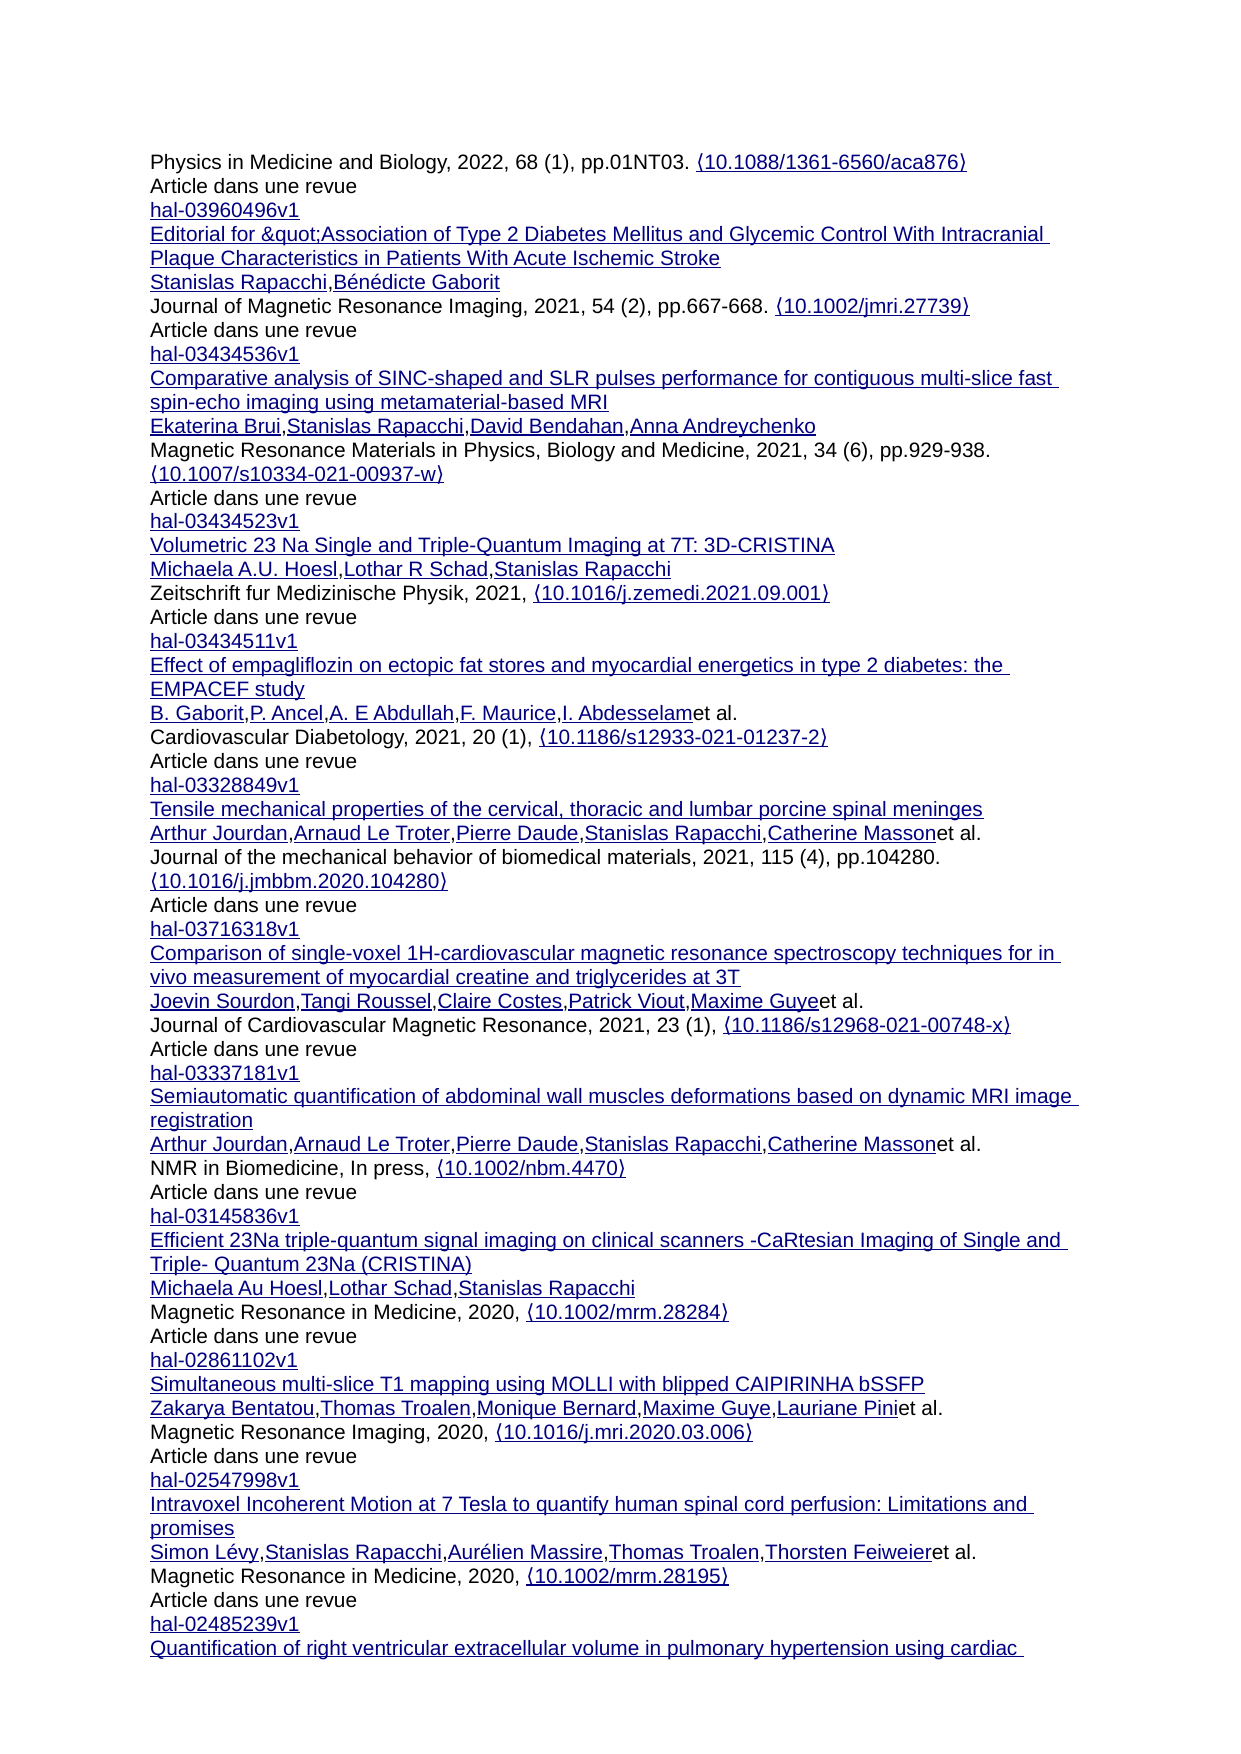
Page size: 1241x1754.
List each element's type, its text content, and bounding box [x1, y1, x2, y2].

table_cell Intravoxel Incoherent Motion at 7 Tesla to quantify human spinal cord perfusion: Limitations and promises Simon Lévy,Stanislas Rapacchi,Aurélien Massire,Thomas Troalen,Thorsten Feiweieret al. Magnetic Resonance in Medicine, 2020, ⟨10.1002/mrm.28195⟩ Article dans une revue hal-02485239v1 [150, 1492, 1090, 1635]
table_cell Simultaneous multi-slice T1 mapping using MOLLI with blipped CAIPIRINHA bSSFP Zakarya Bentatou,Thomas Troalen,Monique Bernard,Maxime Guye,Lauriane Piniet al. Magnetic Resonance Imaging, 2020, ⟨10.1016/j.mri.2020.03.006⟩ Article dans une revue hal-02547998v1 [150, 1372, 1090, 1492]
table_cell Physics in Medicine and Biology, 2022, 68 (1), pp.01NT03. ⟨10.1088/1361-6560/aca876⟩ Article dans une revue hal-03960496v1 [150, 150, 1090, 222]
table_cell Semiautomatic quantification of abdominal wall muscles deformations based on dynamic MRI image registration Arthur Jourdan,Arnaud Le Troter,Pierre Daude,Stanislas Rapacchi,Catherine Massonet al. NMR in Biomedicine, In press, ⟨10.1002/nbm.4470⟩ Article dans une revue hal-03145836v1 [150, 1084, 1090, 1228]
table_cell Volumetric 23 Na Single and Triple-Quantum Imaging at 7T: 3D-CRISTINA Michaela A.U. Hoesl,Lothar R Schad,Stanislas Rapacchi Zeitschrift fur Medizinische Physik, 2021, ⟨10.1016/j.zemedi.2021.09.001⟩ Article dans une revue hal-03434511v1 [150, 533, 1090, 653]
table_cell Effect of empagliflozin on ectopic fat stores and myocardial energetics in type 2 diabetes: the EMPACEF study B. Gaborit,P. Ancel,A. E Abdullah,F. Maurice,I. Abdesselamet al. Cardiovascular Diabetology, 2021, 20 (1), ⟨10.1186/s12933-021-01237-2⟩ Article dans une revue hal-03328849v1 [150, 653, 1090, 797]
table_cell Efficient 23Na triple-quantum signal imaging on clinical scanners -CaRtesian Imaging of Single and Triple- Quantum 23Na (CRISTINA) Michaela Au Hoesl,Lothar Schad,Stanislas Rapacchi Magnetic Resonance in Medicine, 2020, ⟨10.1002/mrm.28284⟩ Article dans une revue hal-02861102v1 [150, 1228, 1090, 1372]
table_cell Comparison of single-voxel 1H-cardiovascular magnetic resonance spectroscopy techniques for in vivo measurement of myocardial creatine and triglycerides at 3T Joevin Sourdon,Tangi Roussel,Claire Costes,Patrick Viout,Maxime Guyeet al. Journal of Cardiovascular Magnetic Resonance, 2021, 23 (1), ⟨10.1186/s12968-021-00748-x⟩ Article dans une revue hal-03337181v1 [150, 941, 1090, 1084]
table_cell Editorial for &quot;Association of Type 2 Diabetes Mellitus and Glycemic Control With Intracranial Plaque Characteristics in Patients With Acute Ischemic Stroke Stanislas Rapacchi,Bénédicte Gaborit Journal of Magnetic Resonance Imaging, 2021, 54 (2), pp.667-668. ⟨10.1002/jmri.27739⟩ Article dans une revue hal-03434536v1 [150, 222, 1090, 366]
table_cell Comparative analysis of SINC-shaped and SLR pulses performance for contiguous multi-slice fast spin-echo imaging using metamaterial-based MRI Ekaterina Brui,Stanislas Rapacchi,David Bendahan,Anna Andreychenko Magnetic Resonance Materials in Physics, Biology and Medicine, 2021, 34 (6), pp.929-938. ⟨10.1007/s10334-021-00937-w⟩ Article dans une revue hal-03434523v1 [150, 366, 1090, 533]
table_cell Tensile mechanical properties of the cervical, thoracic and lumbar porcine spinal meninges Arthur Jourdan,Arnaud Le Troter,Pierre Daude,Stanislas Rapacchi,Catherine Massonet al. Journal of the mechanical behavior of biomedical materials, 2021, 115 (4), pp.104280. ⟨10.1016/j.jmbbm.2020.104280⟩ Article dans une revue hal-03716318v1 [150, 797, 1090, 941]
table_cell Quantification of right ventricular extracellular volume in pulmonary hypertension using cardiac [150, 1635, 1090, 1659]
